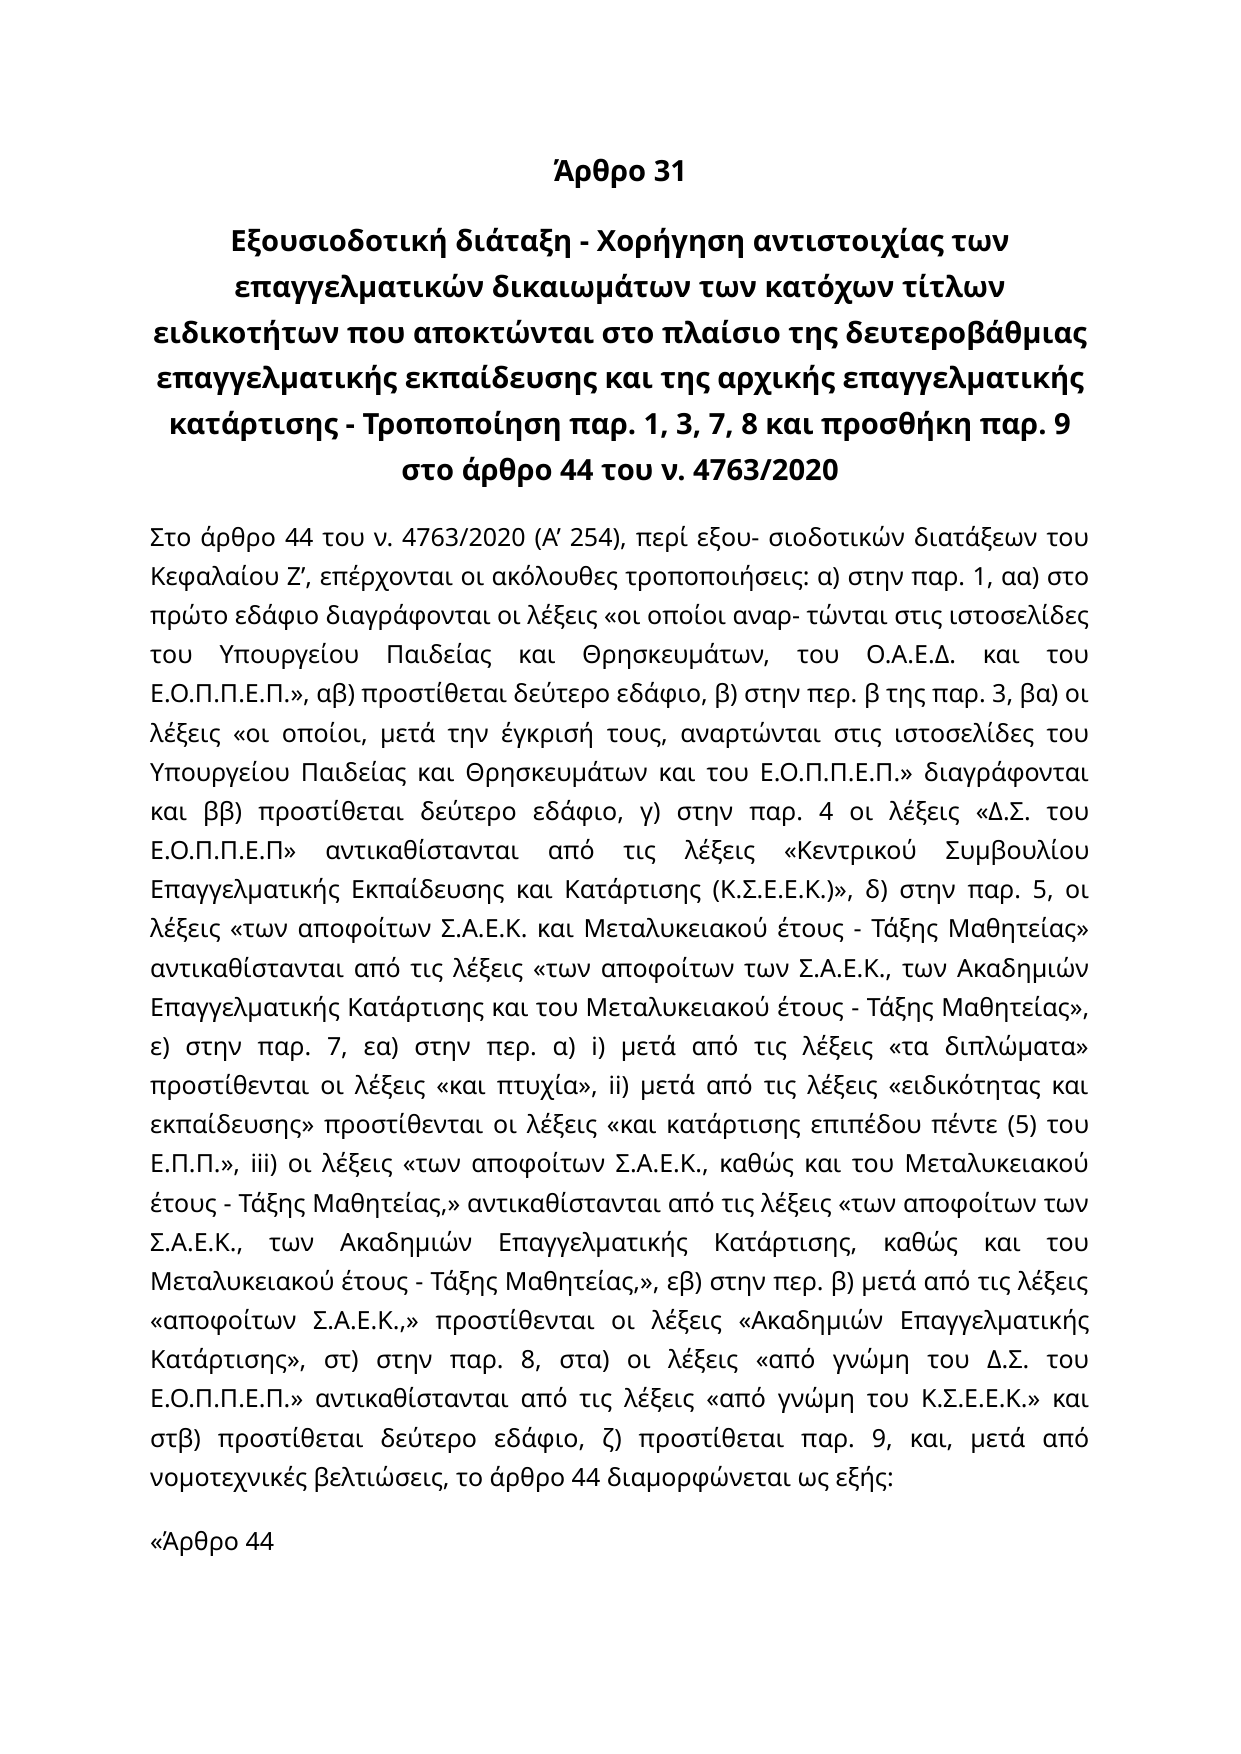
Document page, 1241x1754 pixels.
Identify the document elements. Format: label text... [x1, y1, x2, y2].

subtitle Άρθρο 31 [150, 150, 1090, 190]
text Στο άρθρο 44 του ν. 4763/2020 (Α’ 254), περί εξου- σιοδοτικών διατάξεων του Κεφαλαίου Ζ’, επέρχονται οι ακόλουθες τροποποιήσεις: α) στην παρ. 1, αα) στο πρώτο εδάφιο διαγράφονται οι λέξεις «οι οποίοι αναρ- τώνται στις ιστοσελίδες του Υπουργείου Παιδείας και Θρησκευμάτων, του Ο.Α.Ε.Δ. και του Ε.Ο.Π.Π.Ε.Π.», αβ) προστίθεται δεύτερο εδάφιο, β) στην περ. β της παρ. 3, βα) οι λέξεις «οι οποίοι, μετά την έγκρισή τους, αναρτώνται στις ιστοσελίδες του Υπουργείου Παιδείας και Θρησκευμάτων και του Ε.Ο.Π.Π.Ε.Π.» διαγράφονται και ββ) προστίθεται δεύτερο εδάφιο, γ) στην παρ. 4 οι λέξεις «Δ.Σ. του Ε.Ο.Π.Π.Ε.Π» αντικαθίστανται από τις λέξεις «Κεντρικού Συμβουλίου Επαγγελματικής Εκπαίδευσης και Κατάρτισης (Κ.Σ.Ε.Ε.Κ.)», δ) στην παρ. 5, οι λέξεις «των αποφοίτων Σ.Α.Ε.Κ. και Μεταλυκειακού έτους - Τάξης Μαθητείας» αντικαθίστανται από τις λέξεις «των αποφοίτων των Σ.Α.Ε.Κ., των Ακαδημιών Επαγγελματικής Κατάρτισης και του Μεταλυκειακού έτους - Τάξης Μαθητείας», ε) στην παρ. 7, εα) στην περ. α) i) μετά από τις λέξεις «τα διπλώματα» προστίθενται οι λέξεις «και πτυχία», ii) μετά από τις λέξεις «ειδικότητας και εκπαίδευσης» προστίθενται οι λέξεις «και κατάρτισης επιπέδου πέντε (5) του Ε.Π.Π.», iii) οι λέξεις «των αποφοίτων Σ.Α.Ε.Κ., καθώς και του Μεταλυκειακού έτους - Τάξης Μαθητείας,» αντικαθίστανται από τις λέξεις «των αποφοίτων των Σ.Α.Ε.Κ., των Ακαδημιών Επαγγελματικής Κατάρτισης, καθώς και του Μεταλυκειακού έτους - Τάξης Μαθητείας,», εβ) στην περ. β) μετά από τις λέξεις «αποφοίτων Σ.Α.Ε.Κ.,» προστίθενται οι λέξεις «Ακαδημιών Επαγγελματικής Κατάρτισης», στ) στην παρ. 8, στα) οι λέξεις «από γνώμη του Δ.Σ. του Ε.Ο.Π.Π.Ε.Π.» αντικαθίστανται από τις λέξεις «από γνώμη του Κ.Σ.Ε.Ε.Κ.» και στβ) προστίθεται δεύτερο εδάφιο, ζ) προστίθεται παρ. 9, και, μετά από νομοτεχνικές βελτιώσεις, το άρθρο 44 διαμορφώνεται ως εξής: [150, 519, 1090, 1493]
text «Άρθρο 44 [150, 1523, 1090, 1558]
subtitle Εξουσιοδοτική διάταξη - Χορήγηση αντιστοιχίας των επαγγελματικών δικαιωμάτων των κατόχων τίτλων ειδικοτήτων που αποκτώνται στο πλαίσιο της δευτεροβάθμιας επαγγελματικής εκπαίδευσης και της αρχικής επαγγελματικής κατάρτισης - Τροποποίηση παρ. 1, 3, 7, 8 και προσθήκη παρ. 9 στο άρθρο 44 του ν. 4763/2020 [150, 221, 1090, 488]
